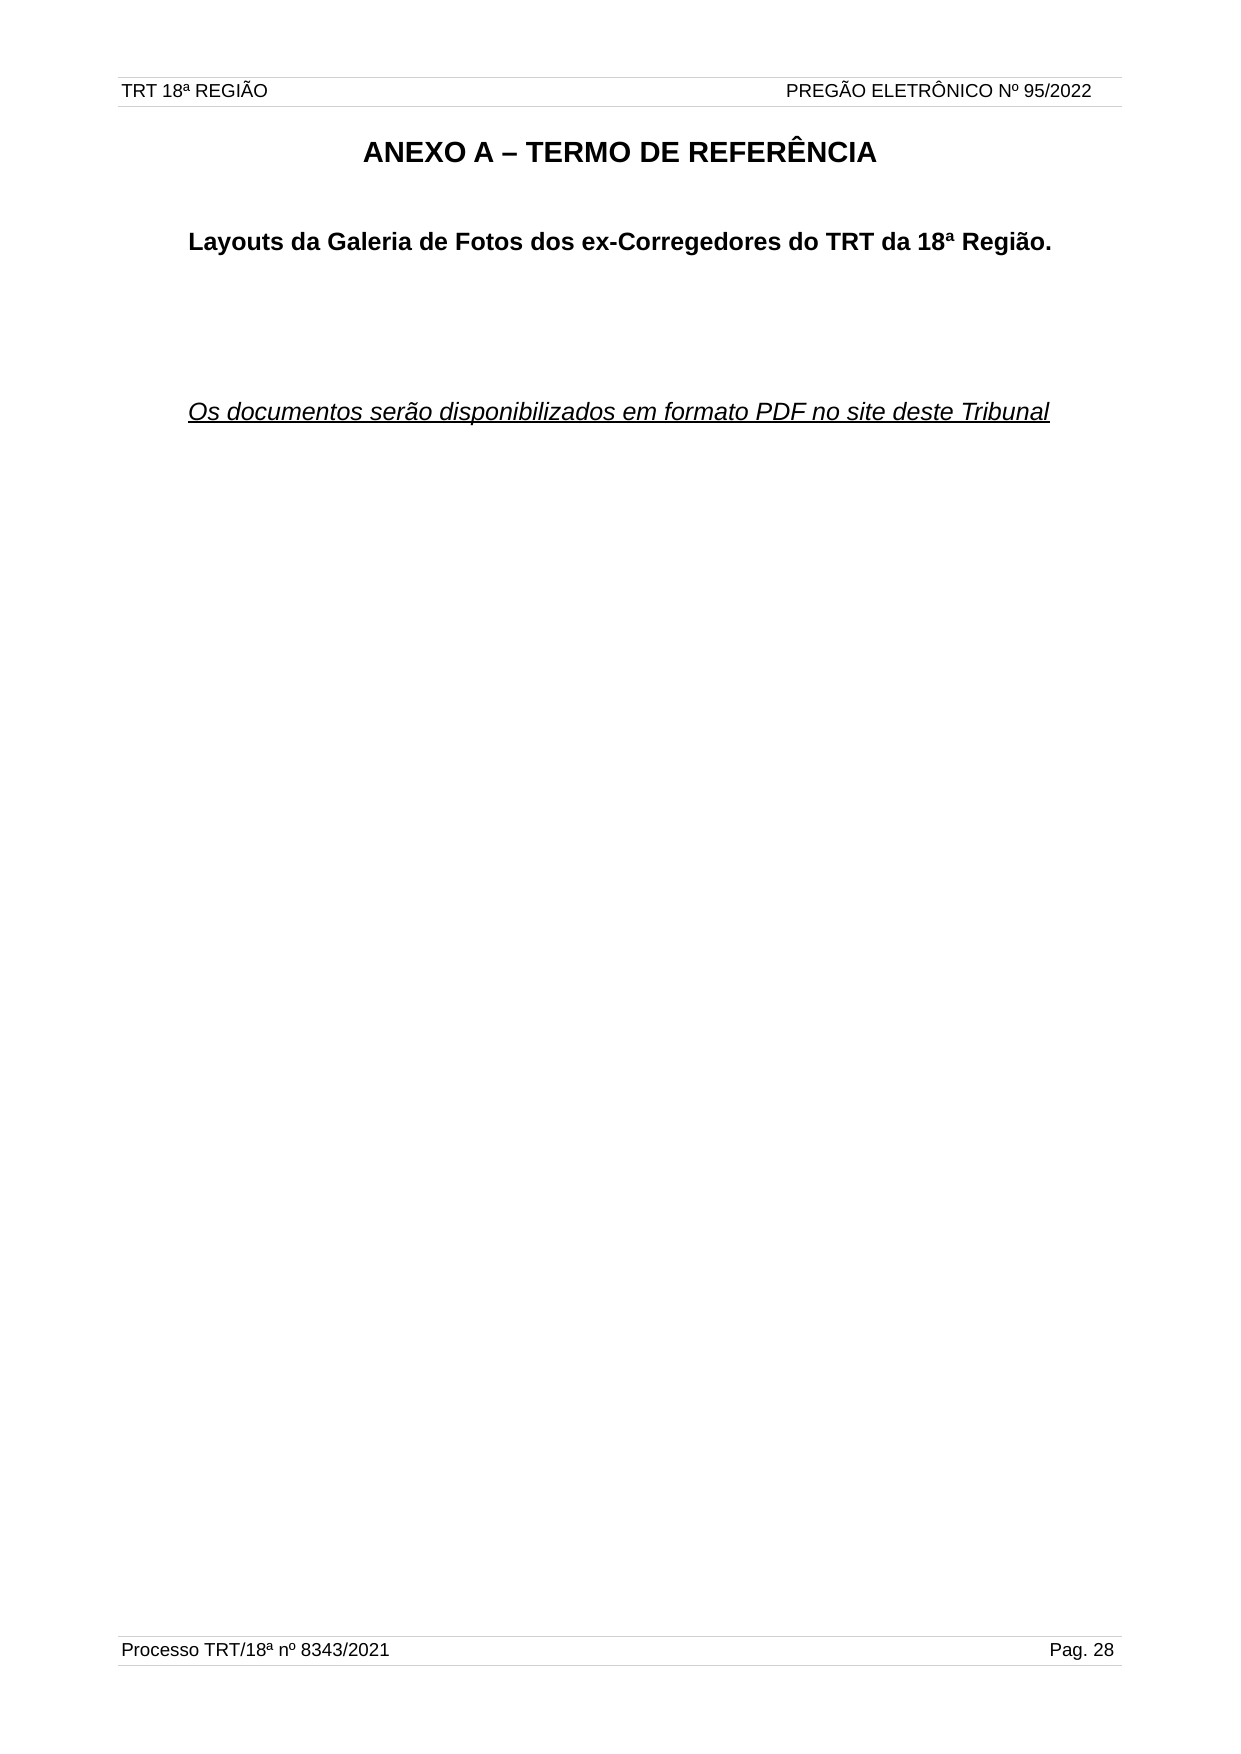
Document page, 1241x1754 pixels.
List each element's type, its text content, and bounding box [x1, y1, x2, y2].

text ANEXO A – TERMO DE REFERÊNCIA [118, 136, 1122, 169]
text Os documentos serão disponibilizados em formato PDF no site deste Tribunal [118, 396, 1122, 425]
text Layouts da Galeria de Fotos dos ex-Corregedores do TRT da 18ª Região. [118, 227, 1122, 255]
